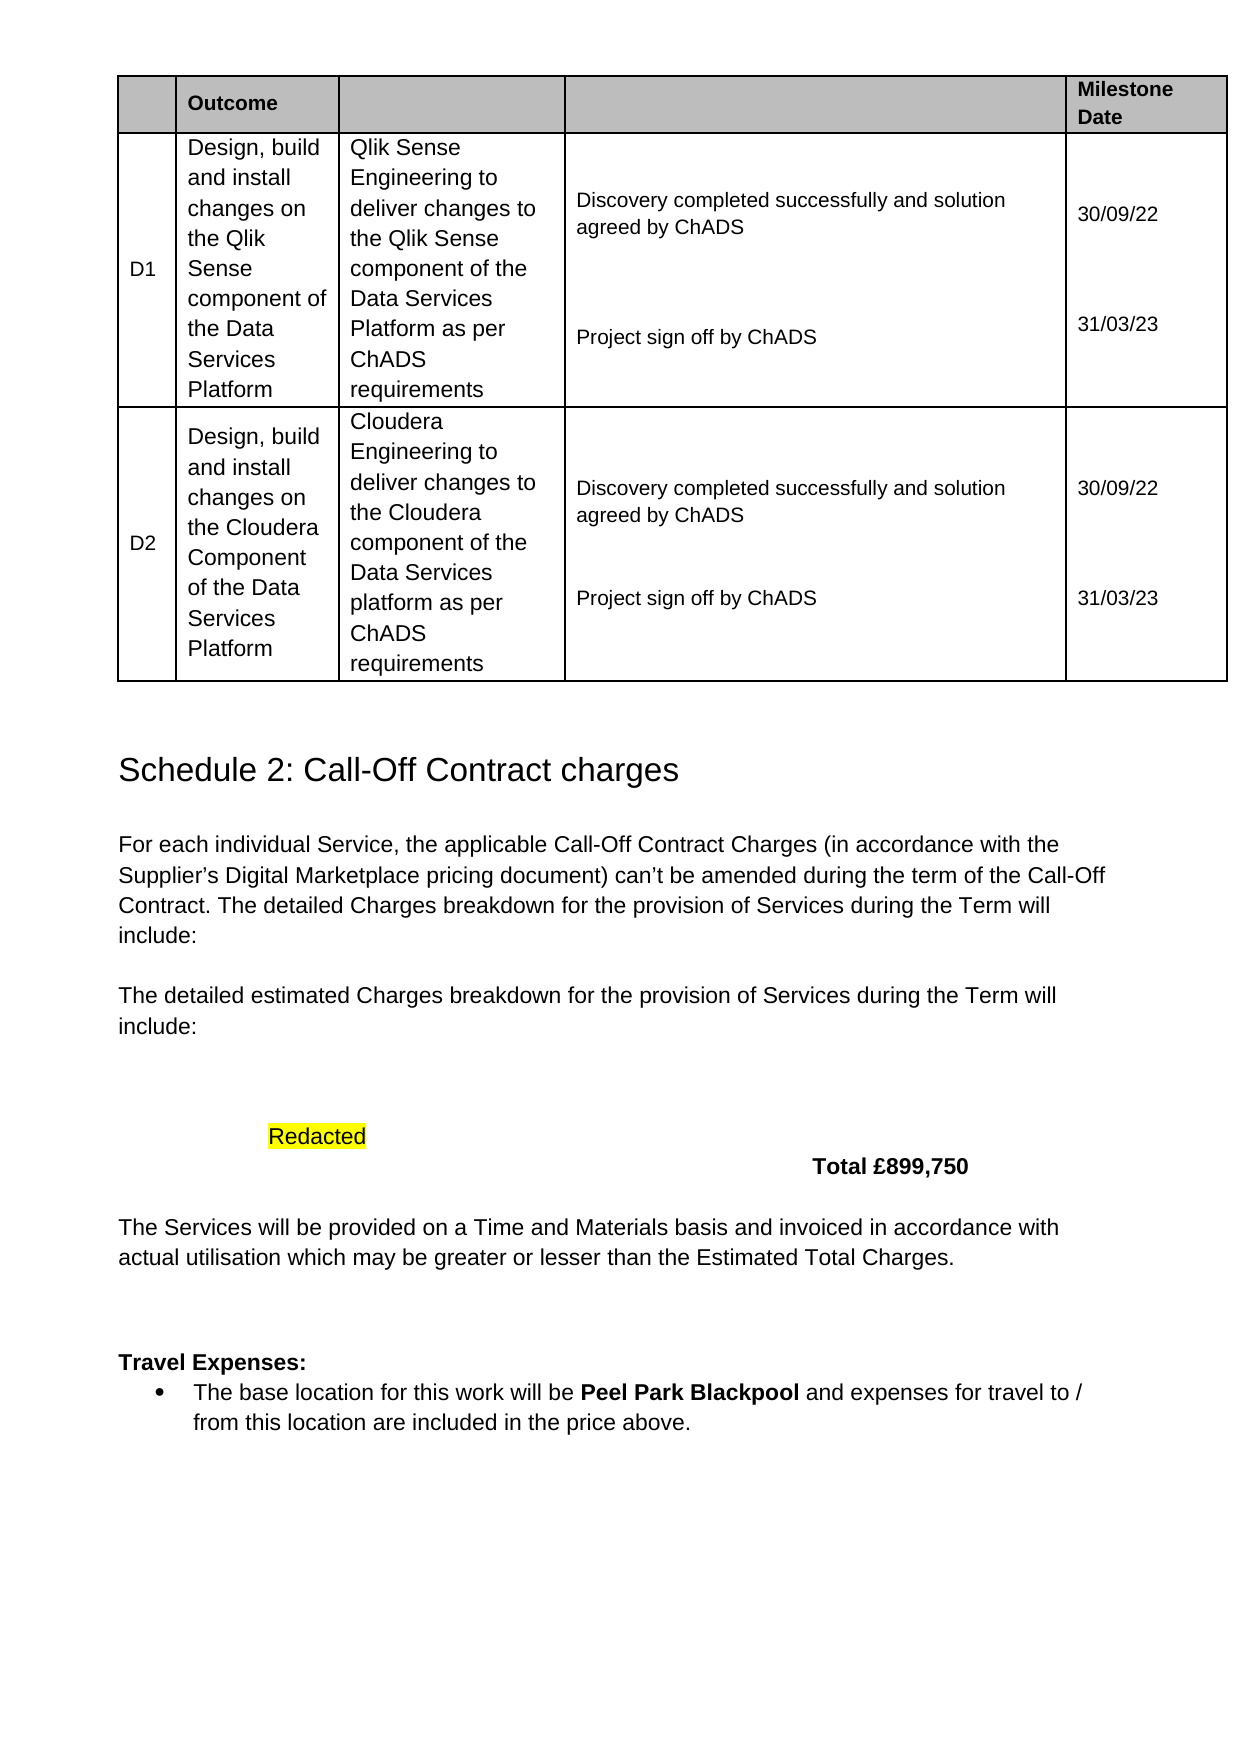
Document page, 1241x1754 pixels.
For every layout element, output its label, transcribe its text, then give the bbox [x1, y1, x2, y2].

table_cell Design, build and install changes on the Cloudera Component of the Data Services Platform [177, 408, 338, 680]
table_header [340, 77, 564, 132]
table_cell D2 [119, 408, 175, 680]
table_header Milestone Date [1067, 77, 1226, 132]
text For each individual Service, the applicable Call-Off Contract Charges (in accordance with the Supplier’s Digital Marketplace pricing document) can’t be amended during the term of the Call-Off Contract. The detailed Charges breakdown for the provision of Services during the Term will include: [118, 831, 1122, 948]
table_header Outcome [177, 77, 338, 132]
text The detailed estimated Charges breakdown for the provision of Services during the Term will include: [118, 982, 1122, 1039]
table_cell 30/09/22 31/03/23 [1067, 408, 1226, 680]
text The Services will be provided on a Time and Materials basis and invoiced in accordance with actual utilisation which may be greater or lesser than the Estimated Total Charges. [118, 1214, 1122, 1270]
table_cell Design, build and install changes on the Qlik Sense component of the Data Services Platform [177, 134, 338, 406]
table_header [566, 77, 1065, 132]
table_header [119, 77, 175, 132]
table_cell Discovery completed successfully and solution agreed by ChADS Project sign off by ChADS [566, 134, 1065, 406]
table_cell 30/09/22 31/03/23 [1067, 134, 1226, 406]
text Redacted [118, 1123, 1122, 1149]
text Total £899,750 [118, 1153, 1122, 1180]
subtitle Schedule 2: Call-Off Contract charges [118, 750, 1122, 788]
table_cell D1 [119, 134, 175, 406]
table_cell Discovery completed successfully and solution agreed by ChADS Project sign off by ChADS [566, 408, 1065, 680]
table_cell Cloudera Engineering to deliver changes to the Cloudera component of the Data Services platform as per ChADS requirements [340, 408, 564, 680]
list The base location for this work will be Peel Park Blackpool and expenses for travel to / from this location are included in the price above. [156, 1379, 1122, 1435]
text Travel Expenses: [118, 1348, 1122, 1375]
table_cell Qlik Sense Engineering to deliver changes to the Qlik Sense component of the Data Services Platform as per ChADS requirements [340, 134, 564, 406]
